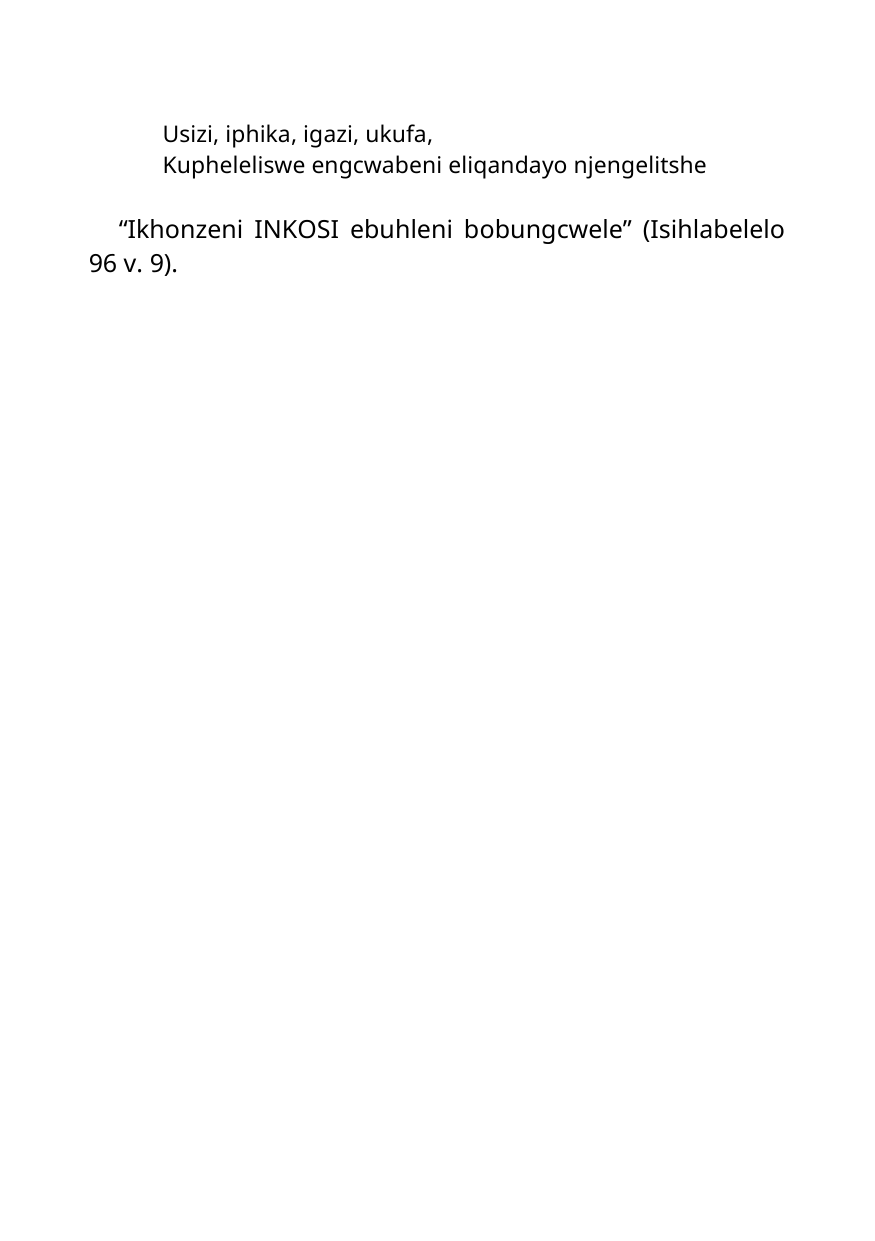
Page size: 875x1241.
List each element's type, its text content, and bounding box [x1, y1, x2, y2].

text Kupheleliswe engcwabeni eliqandayo njengelitshe [88, 149, 786, 181]
text “Ikhonzeni INKOSI ebuhleni bobungcwele” (Isihlabelelo 96 v. 9). [88, 212, 786, 280]
text Usizi, iphika, igazi, ukufa, [88, 118, 786, 149]
